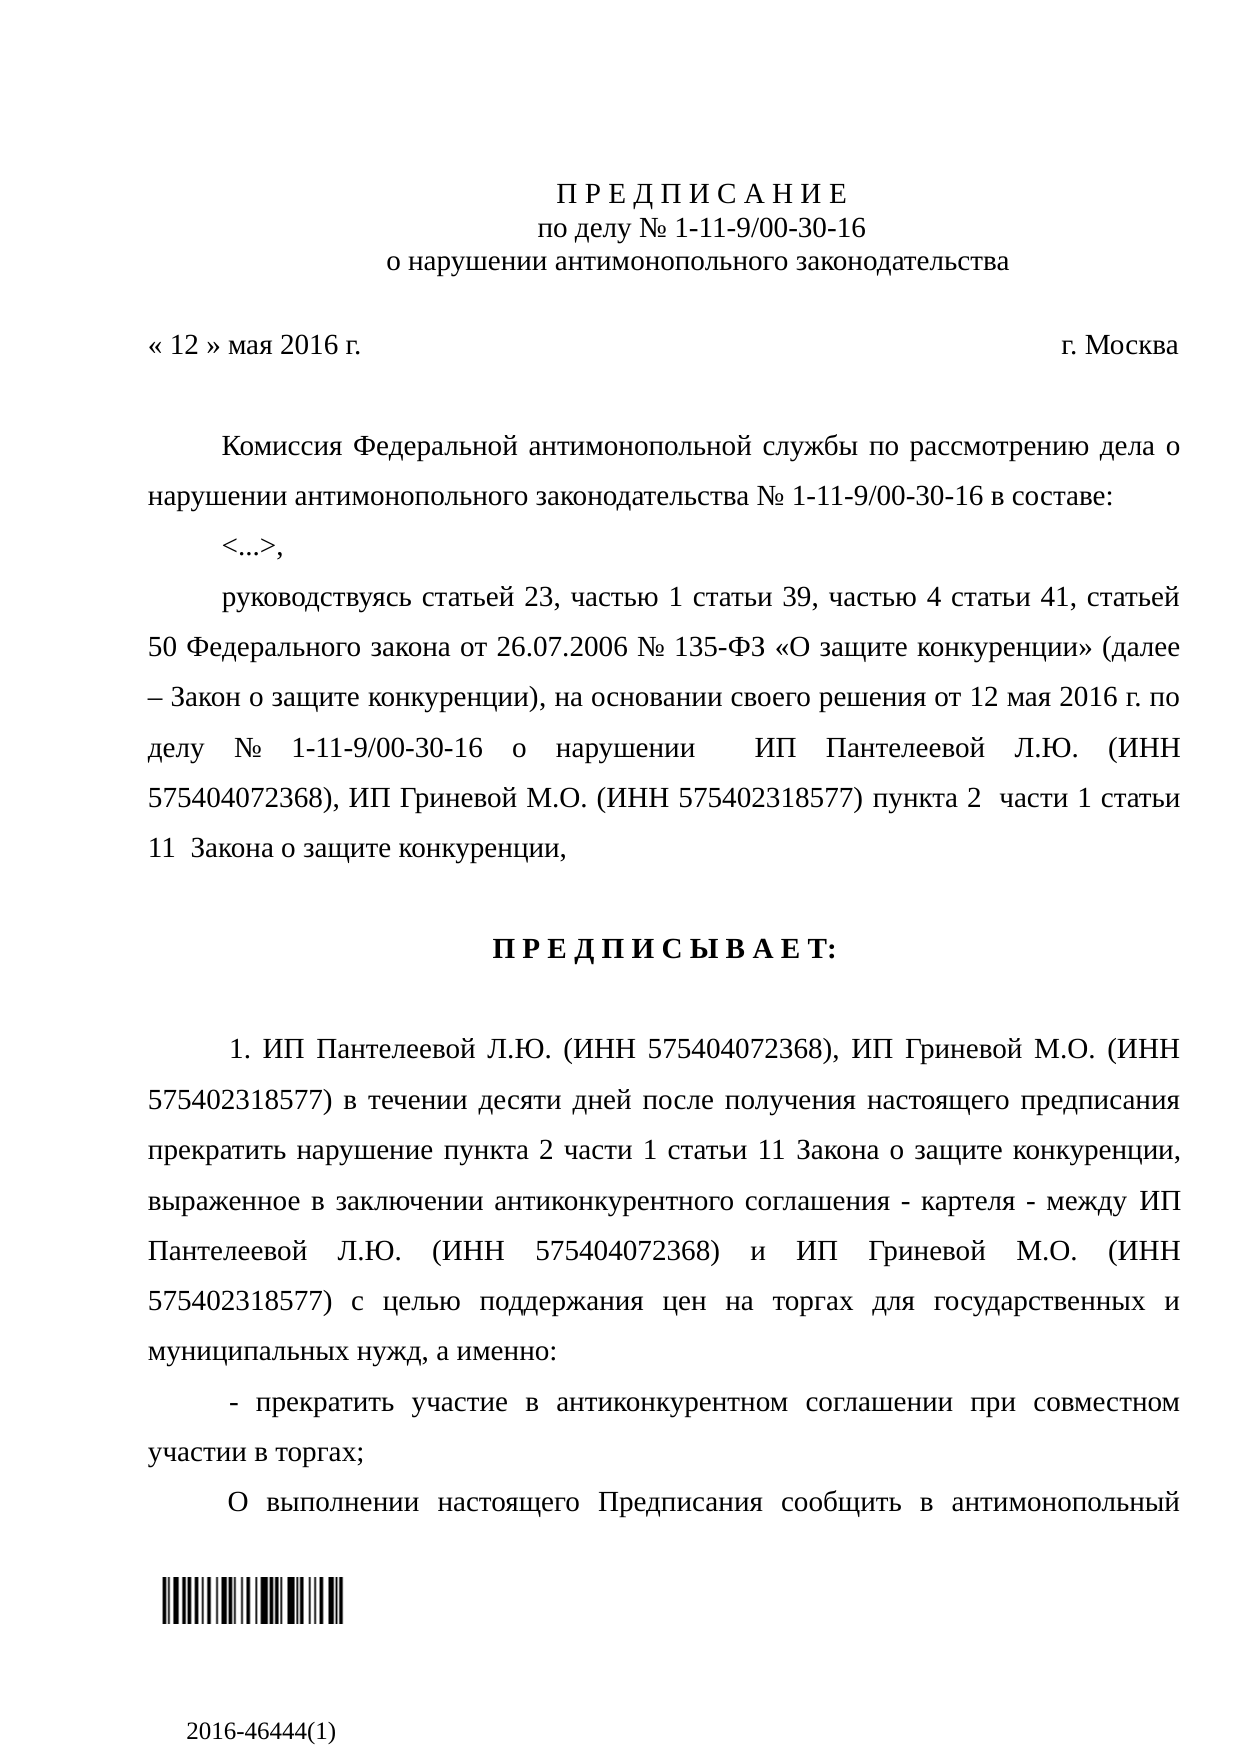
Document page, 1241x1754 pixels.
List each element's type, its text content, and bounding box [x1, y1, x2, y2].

text « 12 » мая 2016 г. г. Москва [148, 327, 1181, 361]
text руководствуясь статьей 23, частью 1 статьи 39, частью 4 статьи 41, статьей 50 Федерального закона от 26.07.2006 № 135-ФЗ «О защите конкуренции» (далее – Закон о защите конкуренции), на основании своего решения от 12 мая 2016 г. по делу № 1-11-9/00-30-16 о нарушении ИП Пантелеевой Л.Ю. (ИНН 575404072368), ИП Гриневой М.О. (ИНН 575402318577) пункта 2 части 1 статьи 11 Закона о защите конкуренции, [148, 579, 1181, 864]
text - прекратить участие в антиконкурентном соглашении при совместном участии в торгах; [148, 1384, 1181, 1468]
text П Р Е Д П И С А Н И Е [148, 176, 1181, 210]
text О выполнении настоящего Предписания сообщить в антимонопольный [148, 1484, 1181, 1518]
text о нарушении антимонопольного законодательства [148, 243, 1181, 277]
text 1. ИП Пантелеевой Л.Ю. (ИНН 575404072368), ИП Гриневой М.О. (ИНН 575402318577) в течении десяти дней после получения настоящего предписания прекратить нарушение пункта 2 части 1 статьи 11 Закона о защите конкуренции, выраженное в заключении антиконкурентного соглашения - картеля - между ИП Пантелеевой Л.Ю. (ИНН 575404072368) и ИП Гриневой М.О. (ИНН 575402318577) с целью поддержания цен на торгах для государственных и муниципальных нужд, а именно: [148, 1032, 1181, 1367]
text Комиссия Федеральной антимонопольной службы по рассмотрению дела о нарушении антимонопольного законодательства № 1-11-9/00-30-16 в составе: [148, 428, 1181, 512]
text <...>, [148, 528, 1181, 562]
text по делу № 1-11-9/00-30-16 [148, 210, 1181, 243]
picture [147, 1577, 361, 1624]
text П Р Е Д П И С Ы В А Е Т: [148, 931, 1181, 964]
